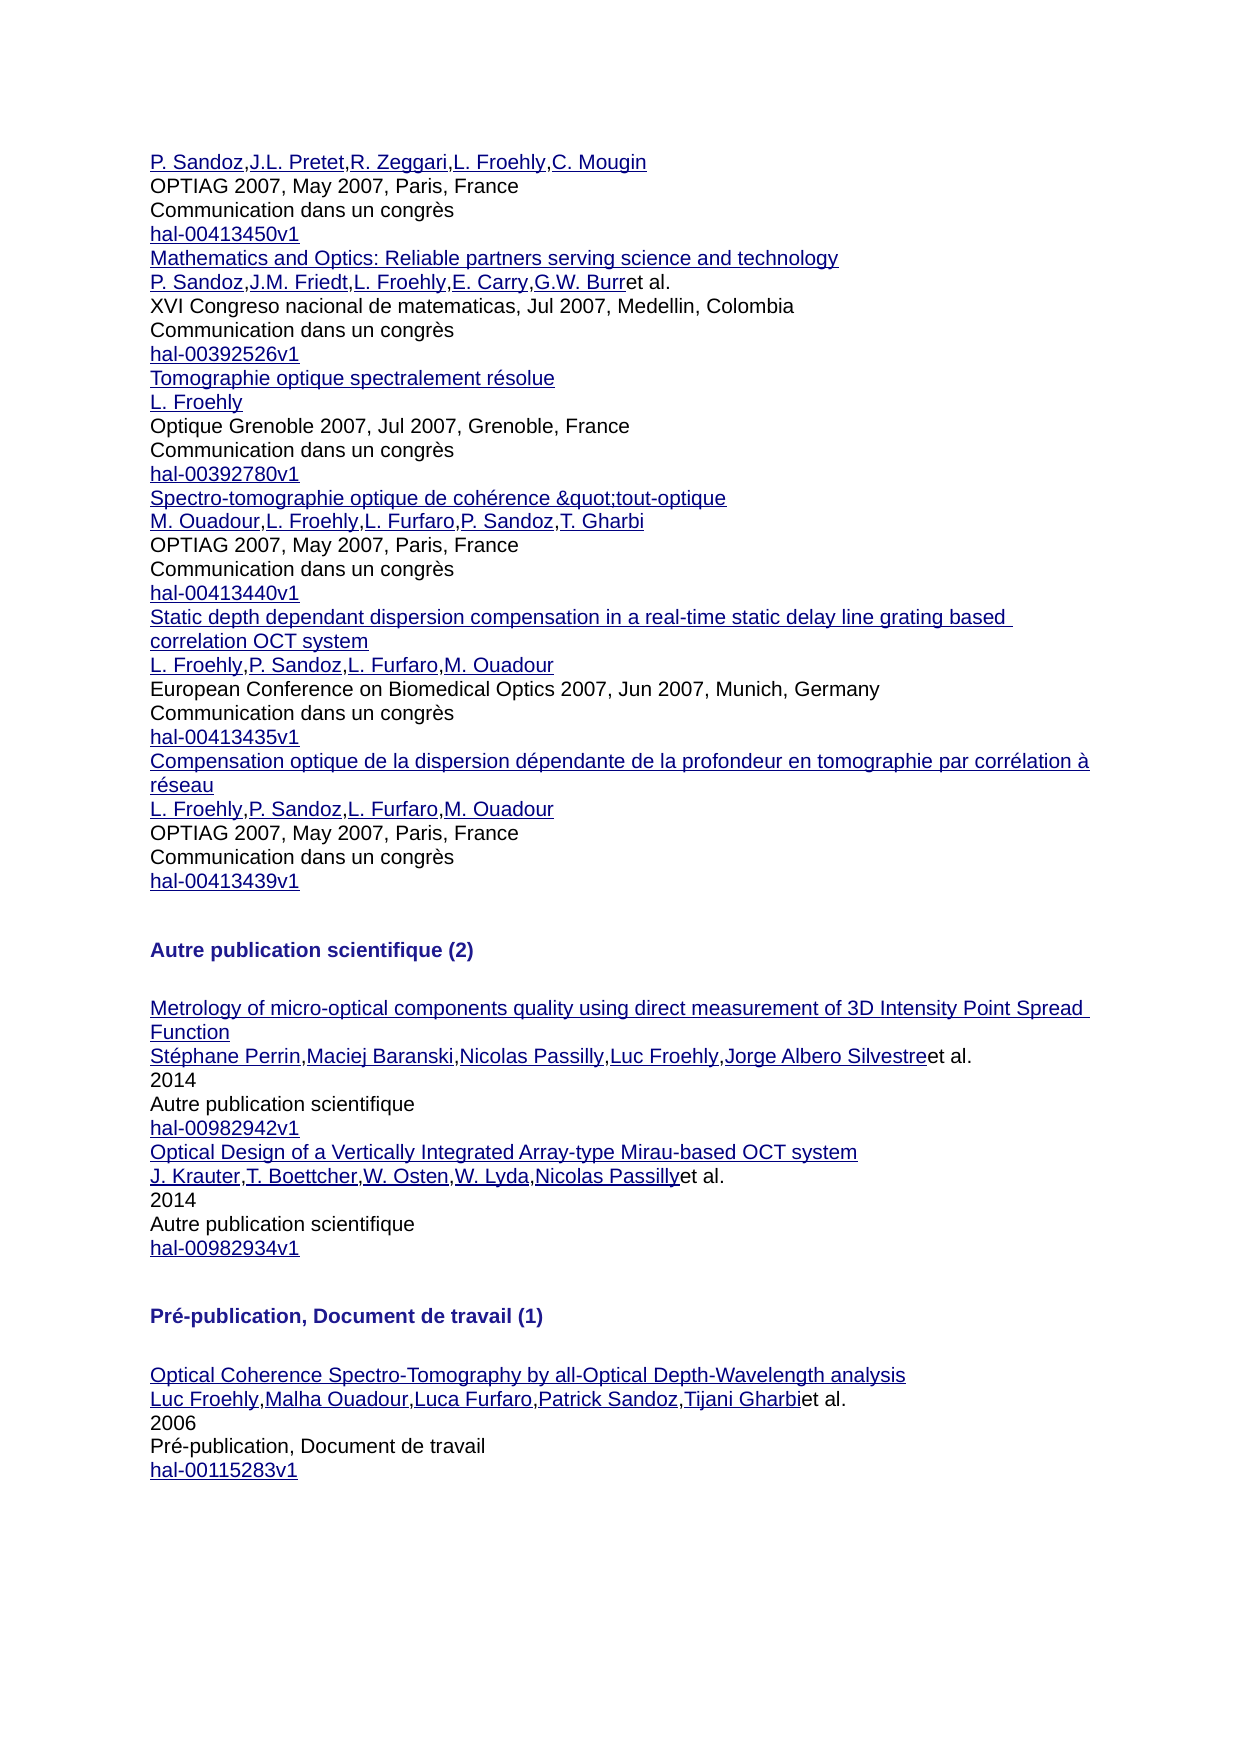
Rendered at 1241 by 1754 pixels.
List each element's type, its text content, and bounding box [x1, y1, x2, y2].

table_cell Compensation optique de la dispersion dépendante de la profondeur en tomographie par corrélation à [150, 749, 1090, 770]
table_header Function Stéphane Perrin,Maciej Baranski,Nicolas Passilly,Luc Froehly,Jorge Albero Silvestreet al. 2014 Autre publication scientifique hal-00982942v1 [150, 1018, 1090, 1139]
table_header Metrology of micro-optical components quality using direct measurement of 3D Intensity Point Spread [150, 996, 1090, 1017]
table_cell P. Sandoz,J.L. Pretet,R. Zeggari,L. Froehly,C. Mougin OPTIAG 2007, May 2007, Paris, France Communication dans un congrès hal-00413450v1 [150, 150, 1090, 246]
table_cell Optical Design of a Vertically Integrated Array-type Mirau-based OCT system J. Krauter,T. Boettcher,W. Osten,W. Lyda,Nicolas Passillyet al. 2014 Autre publication scientifique hal-00982934v1 [150, 1140, 1090, 1259]
table_cell Static depth dependant dispersion compensation in a real-time static delay line grating based correlation OCT system L. Froehly,P. Sandoz,L. Furfaro,M. Ouadour European Conference on Biomedical Optics 2007, Jun 2007, Munich, Germany Communication dans un congrès hal-00413435v1 [150, 605, 1090, 749]
table_cell réseau L. Froehly,P. Sandoz,L. Furfaro,M. Ouadour OPTIAG 2007, May 2007, Paris, France Communication dans un congrès hal-00413439v1 [150, 771, 1090, 893]
table_cell Mathematics and Optics: Reliable partners serving science and technology P. Sandoz,J.M. Friedt,L. Froehly,E. Carry,G.W. Burret al. XVI Congreso nacional de matematicas, Jul 2007, Medellin, Colombia Communication dans un congrès hal-00392526v1 [150, 246, 1090, 366]
subtitle Autre publication scientifique (2) [150, 937, 1090, 961]
table_cell Spectro-tomographie optique de cohérence &quot;tout-optique M. Ouadour,L. Froehly,L. Furfaro,P. Sandoz,T. Gharbi OPTIAG 2007, May 2007, Paris, France Communication dans un congrès hal-00413440v1 [150, 485, 1090, 605]
table_cell Tomographie optique spectralement résolue L. Froehly Optique Grenoble 2007, Jul 2007, Grenoble, France Communication dans un congrès hal-00392780v1 [150, 366, 1090, 485]
subtitle Pré-publication, Document de travail (1) [150, 1304, 1090, 1328]
table_header Optical Coherence Spectro-Tomography by all-Optical Depth-Wavelength analysis Luc Froehly,Malha Ouadour,Luca Furfaro,Patrick Sandoz,Tijani Gharbiet al. 2006 Pré-publication, Document de travail hal-00115283v1 [150, 1363, 1090, 1482]
